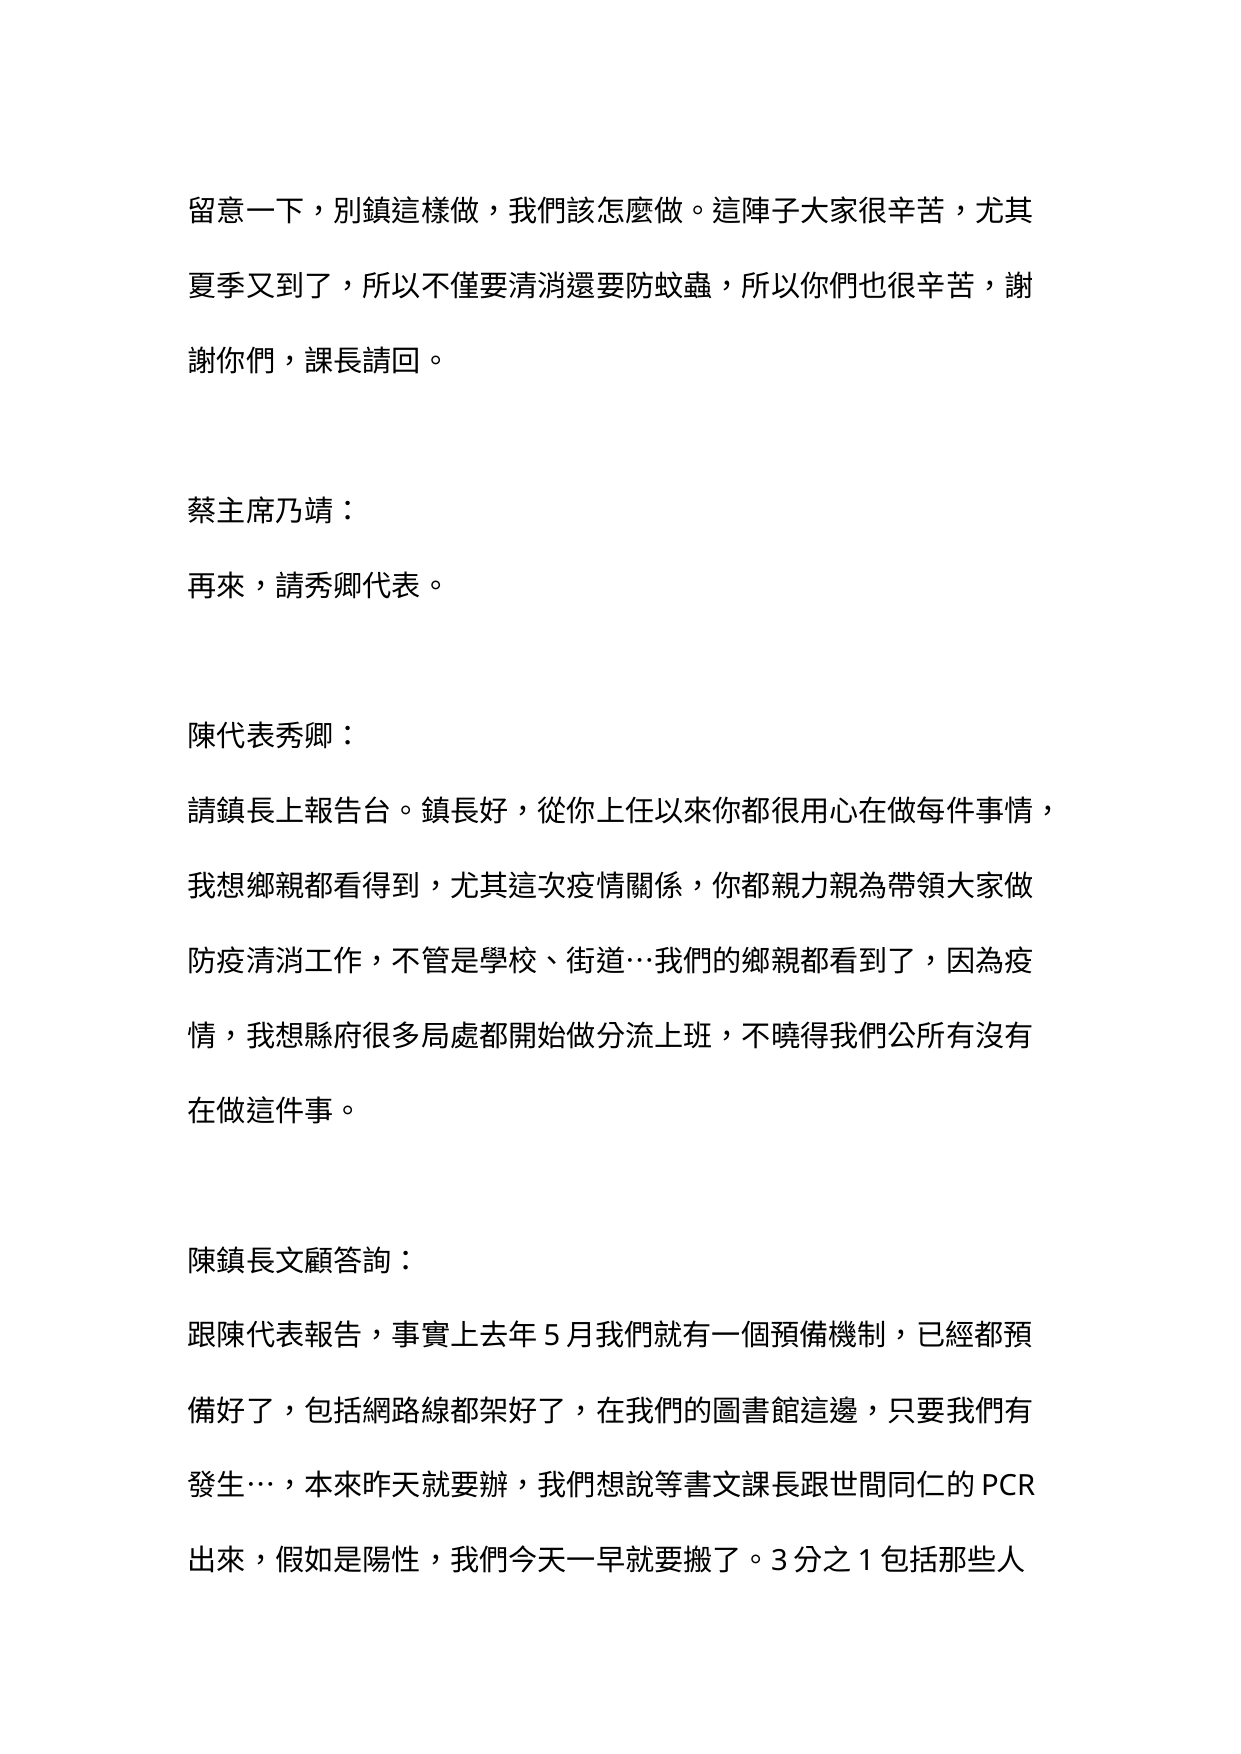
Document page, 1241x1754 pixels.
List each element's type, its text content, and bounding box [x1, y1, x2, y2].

text 再來，請秀卿代表。 [187, 539, 1053, 614]
text 跟陳代表報告，事實上去年5月我們就有一個預備機制，已經都預備好了，包括網路線都架好了，在我們的圖書館這邊，只要我們有發生…，本來昨天就要辦，我們想說等書文課長跟世間同仁的PCR出來，假如是陽性，我們今天一早就要搬了。3分之1包括那些人 [187, 1289, 1053, 1589]
text 留意一下，別鎮這樣做，我們該怎麼做。這陣子大家很辛苦，尤其夏季又到了，所以不僅要清消還要防蚊蟲，所以你們也很辛苦，謝謝你們，課長請回。 [187, 164, 1053, 389]
text 陳代表秀卿： [187, 689, 1053, 764]
text 請鎮長上報告台。鎮長好，從你上任以來你都很用心在做每件事情，我想鄉親都看得到，尤其這次疫情關係，你都親力親為帶領大家做防疫清消工作，不管是學校、街道…我們的鄉親都看到了，因為疫情，我想縣府很多局處都開始做分流上班，不曉得我們公所有沒有在做這件事。 [187, 764, 1053, 1139]
text 陳鎮長文顧答詢： [187, 1214, 1053, 1289]
text 蔡主席乃靖： [187, 464, 1053, 539]
